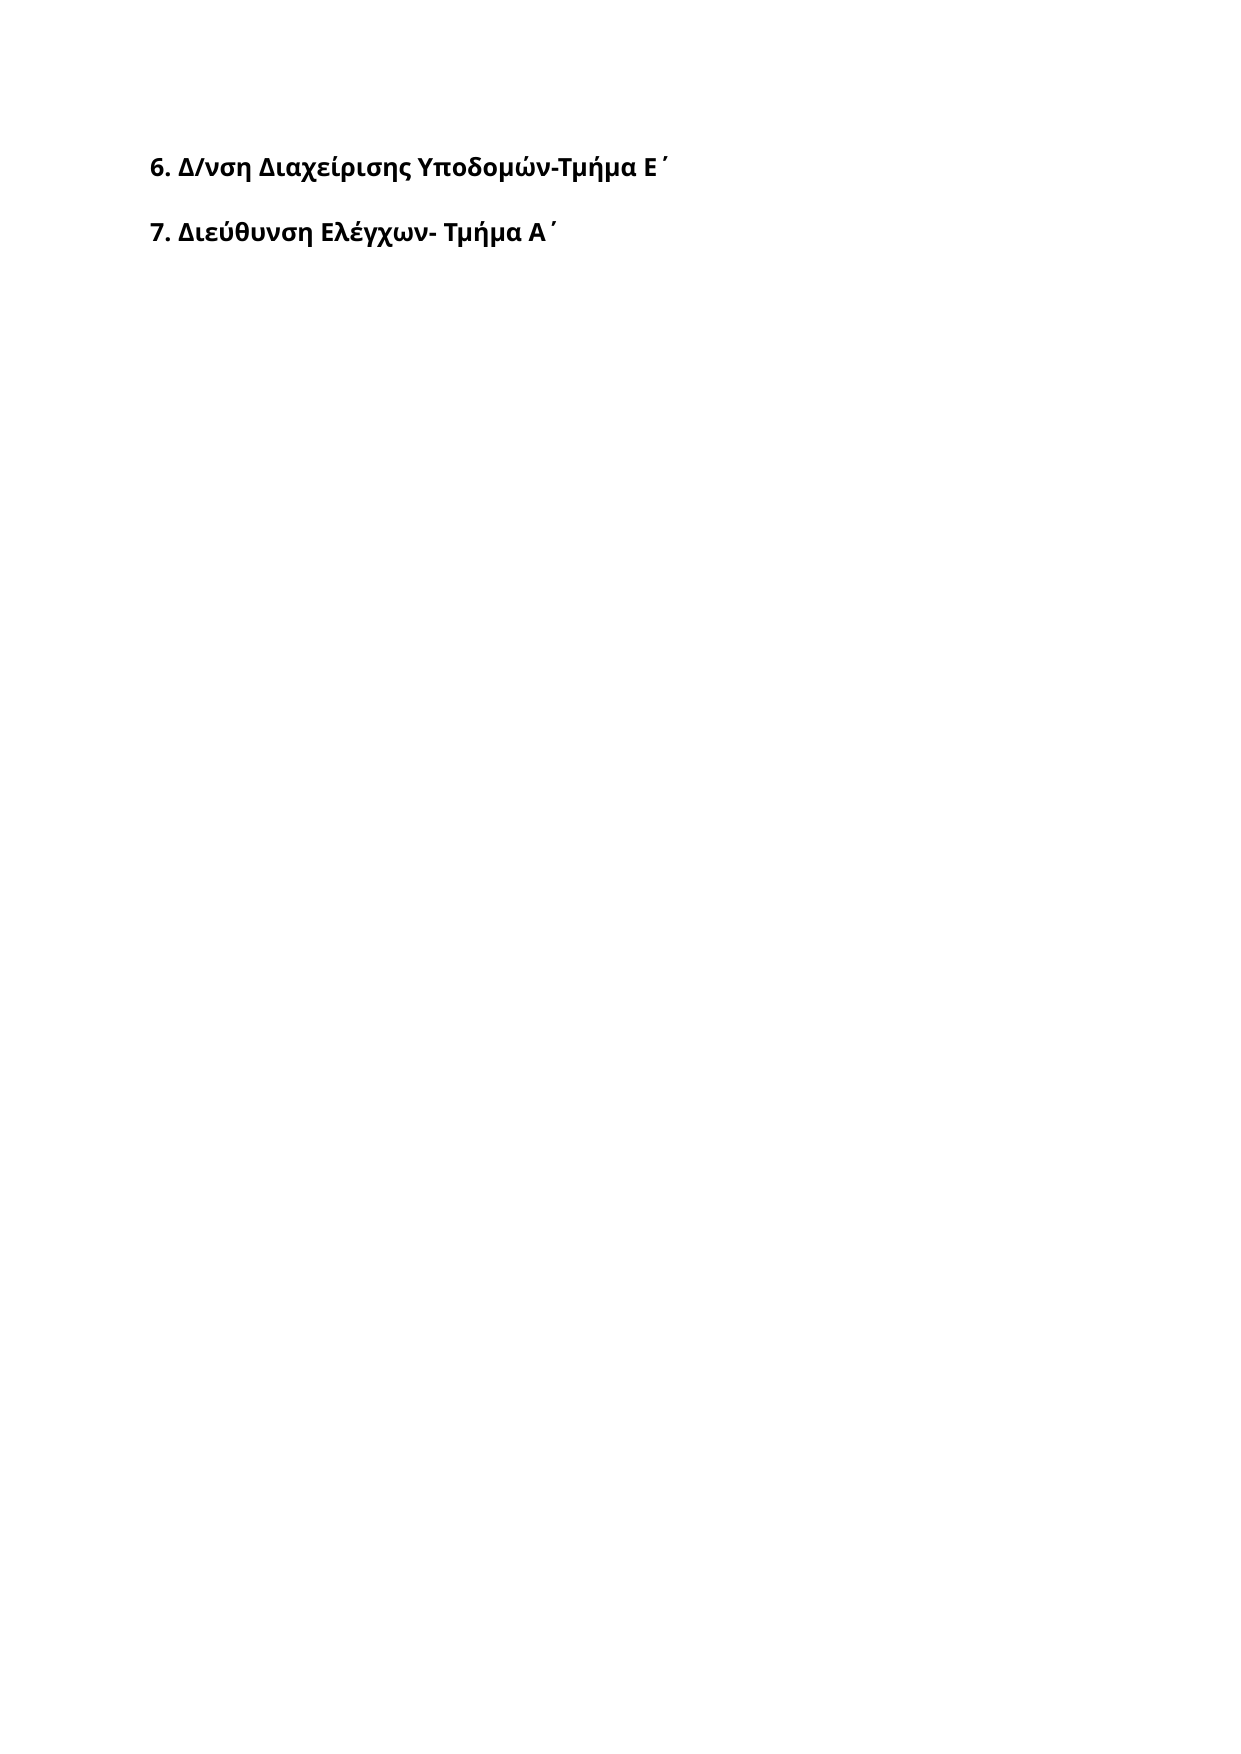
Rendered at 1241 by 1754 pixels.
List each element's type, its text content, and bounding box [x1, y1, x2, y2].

text 7. Διεύθυνση Ελέγχων- Τμήμα Α΄ [150, 214, 1090, 248]
text 6. Δ/νση Διαχείρισης Υποδομών-Τμήμα Ε΄ [150, 150, 1090, 184]
